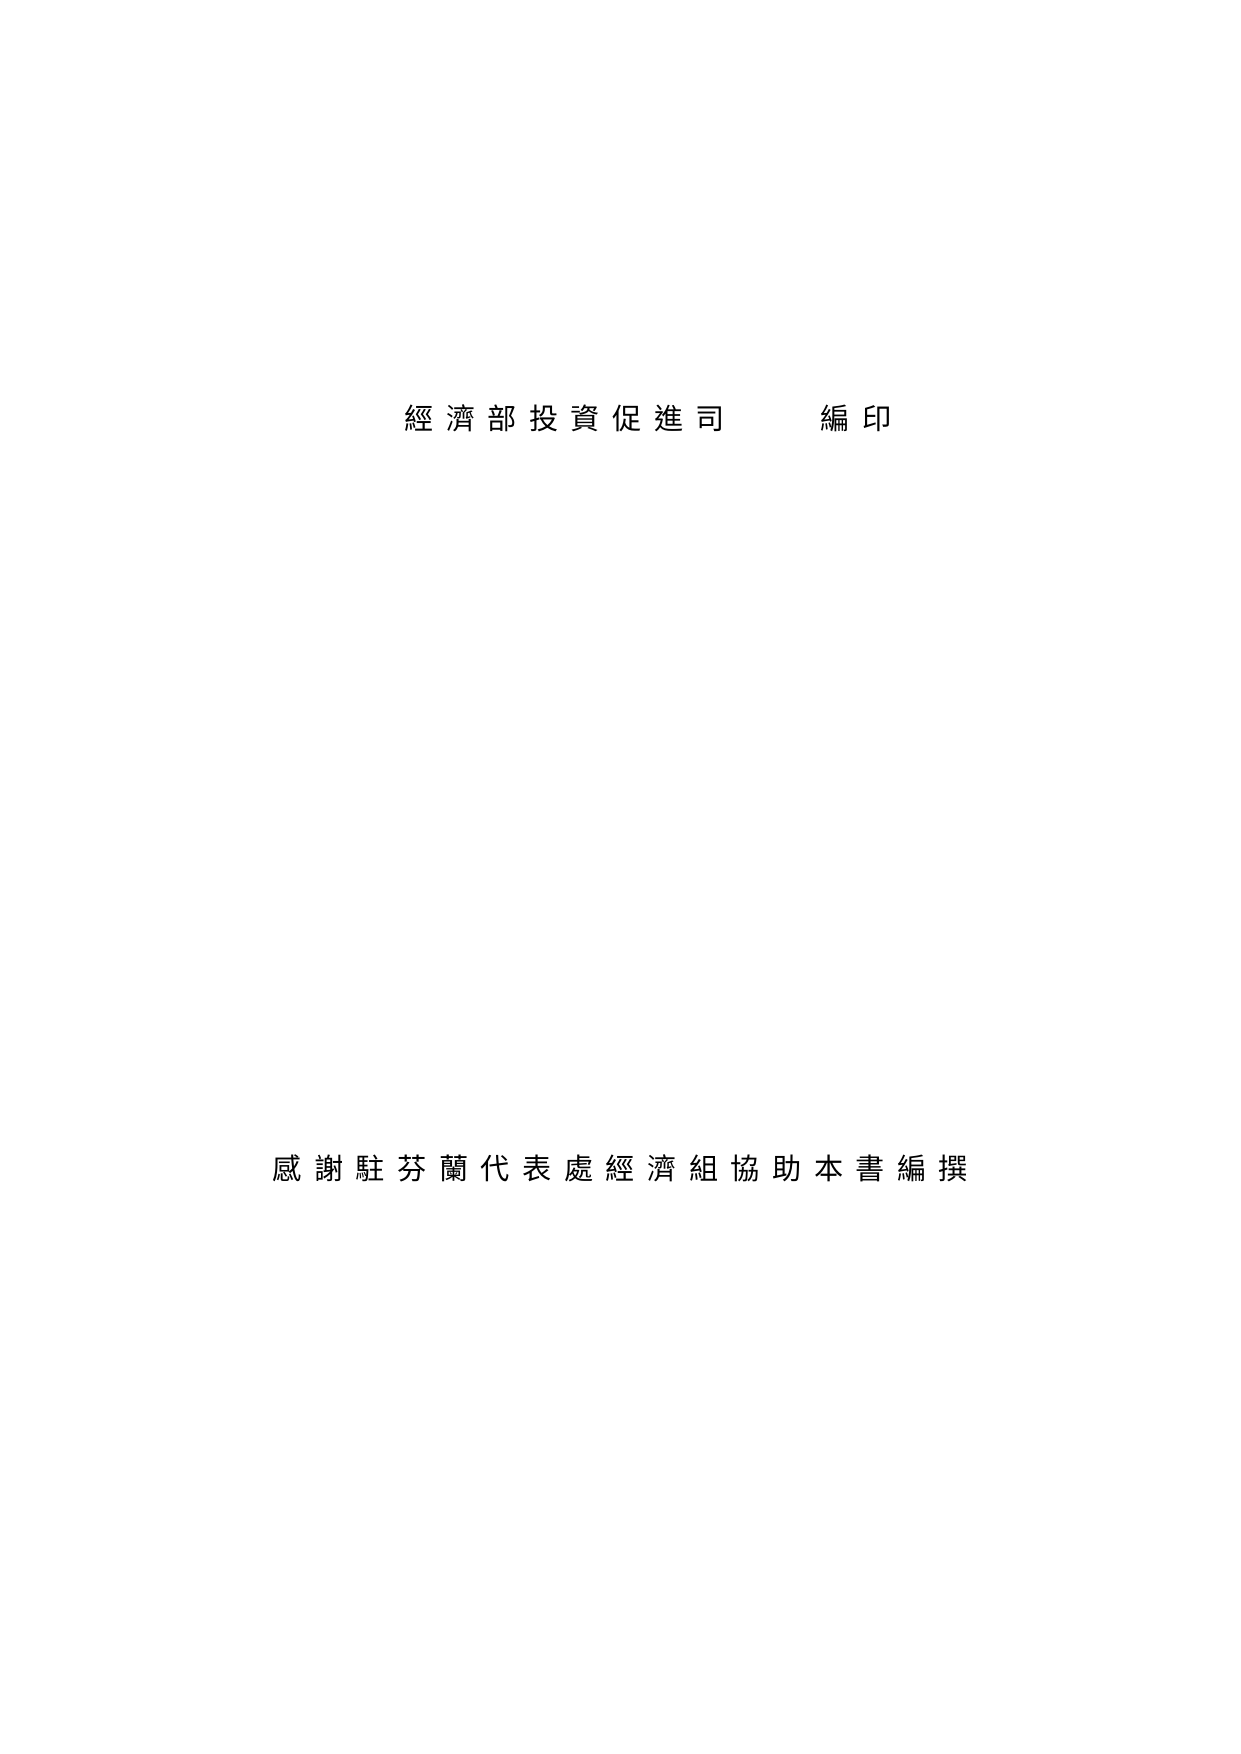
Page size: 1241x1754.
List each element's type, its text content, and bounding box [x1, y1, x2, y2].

table_cell 經濟部投資促進司 編印 [183, 250, 1074, 1087]
text 感謝駐芬蘭代表處經濟組協助本書編撰 [183, 1125, 1058, 1188]
